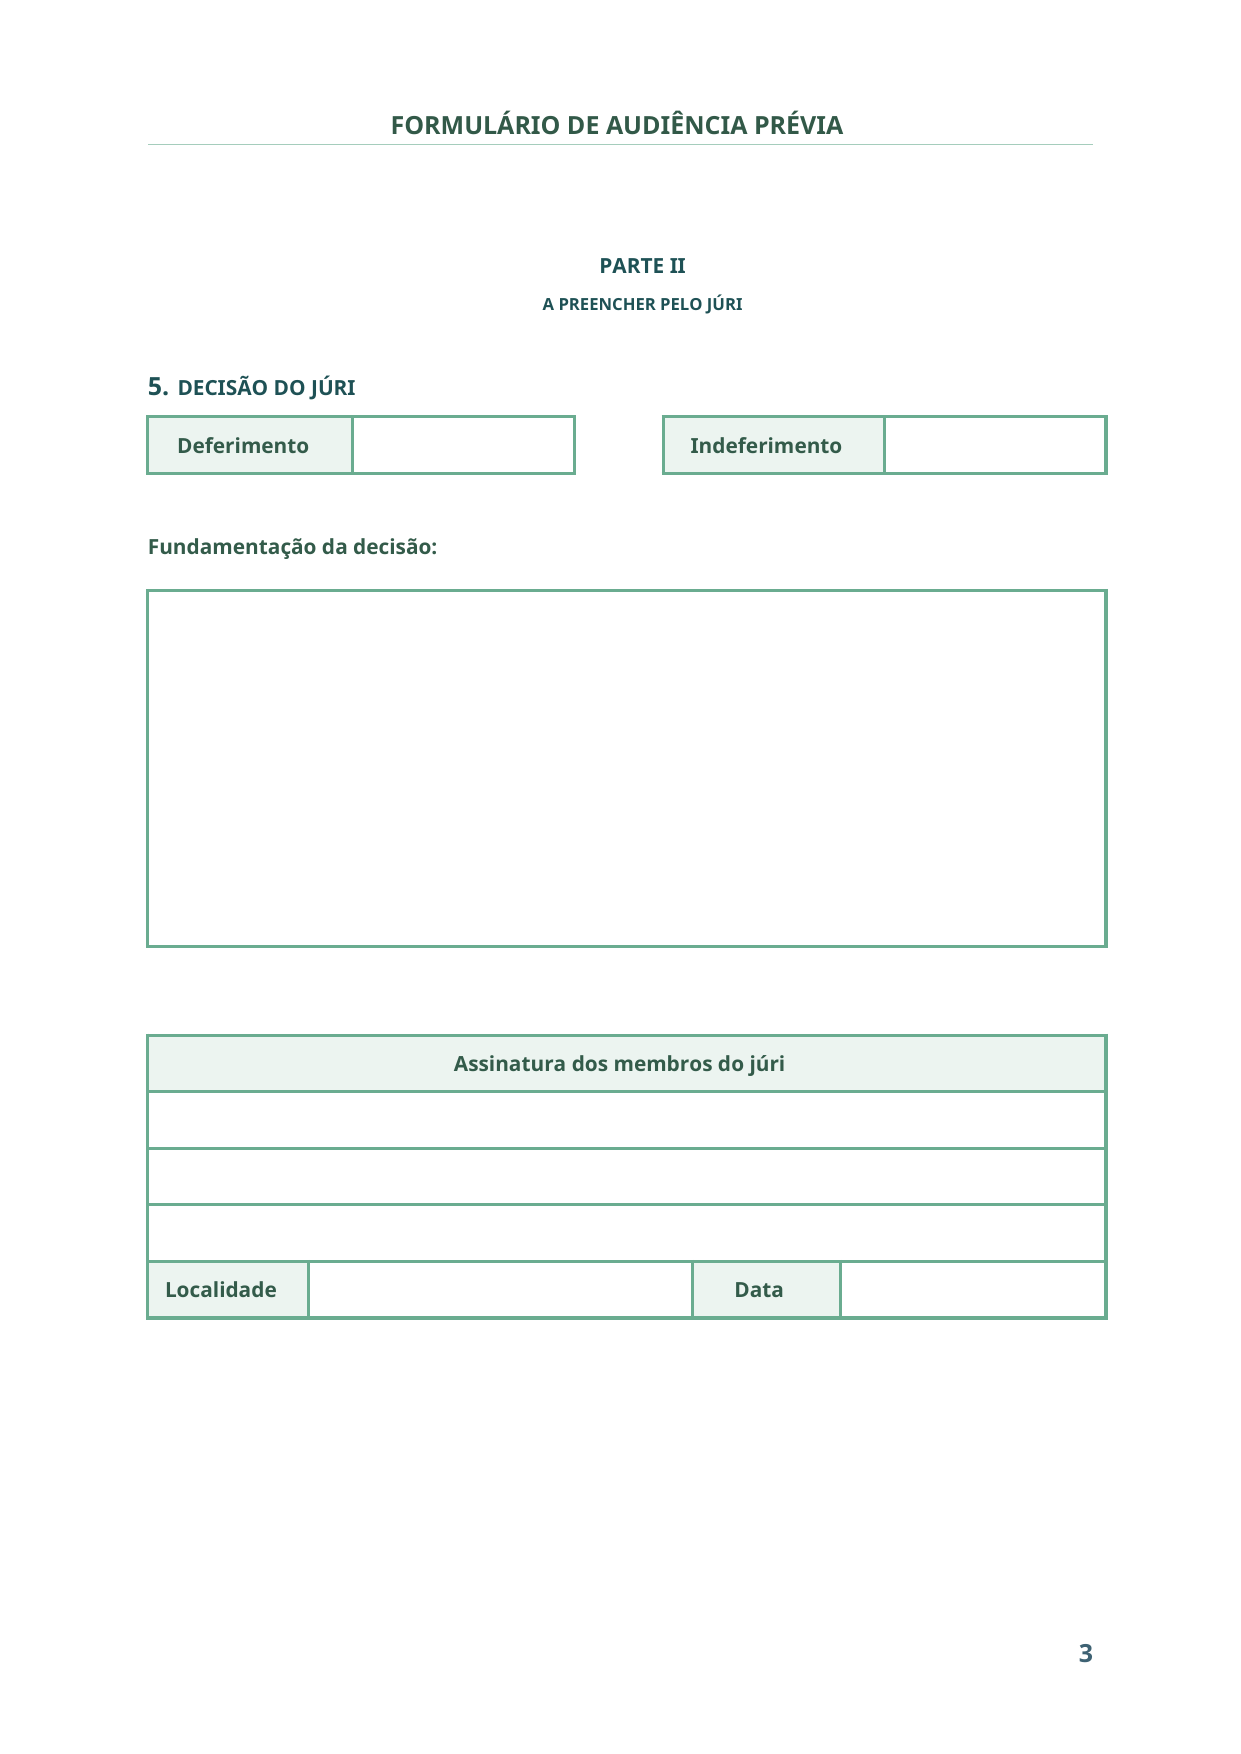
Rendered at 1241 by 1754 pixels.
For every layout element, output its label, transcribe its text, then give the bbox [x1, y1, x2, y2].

table_header [576, 415, 662, 472]
table_cell [149, 1206, 1104, 1260]
table_header Deferimento [149, 418, 351, 472]
table_cell Localidade [149, 1263, 307, 1316]
table_cell [149, 1150, 1104, 1203]
list A PREENCHER PELO JÚRI [177, 292, 1107, 315]
text Fundamentação da decisão: [148, 532, 1093, 560]
table_cell Data [694, 1263, 839, 1316]
table_cell [149, 1093, 1104, 1147]
table_cell [842, 1263, 1104, 1316]
list PARTE II [177, 252, 1107, 280]
list DECISÃO DO JÚRI [148, 369, 1107, 403]
table_header [886, 418, 1104, 472]
table_header Assinatura dos membros do júri [149, 1037, 1104, 1090]
table_cell [310, 1263, 691, 1316]
table_header Indeferimento [665, 418, 883, 472]
table_header [149, 592, 1104, 945]
table_header [354, 418, 573, 472]
